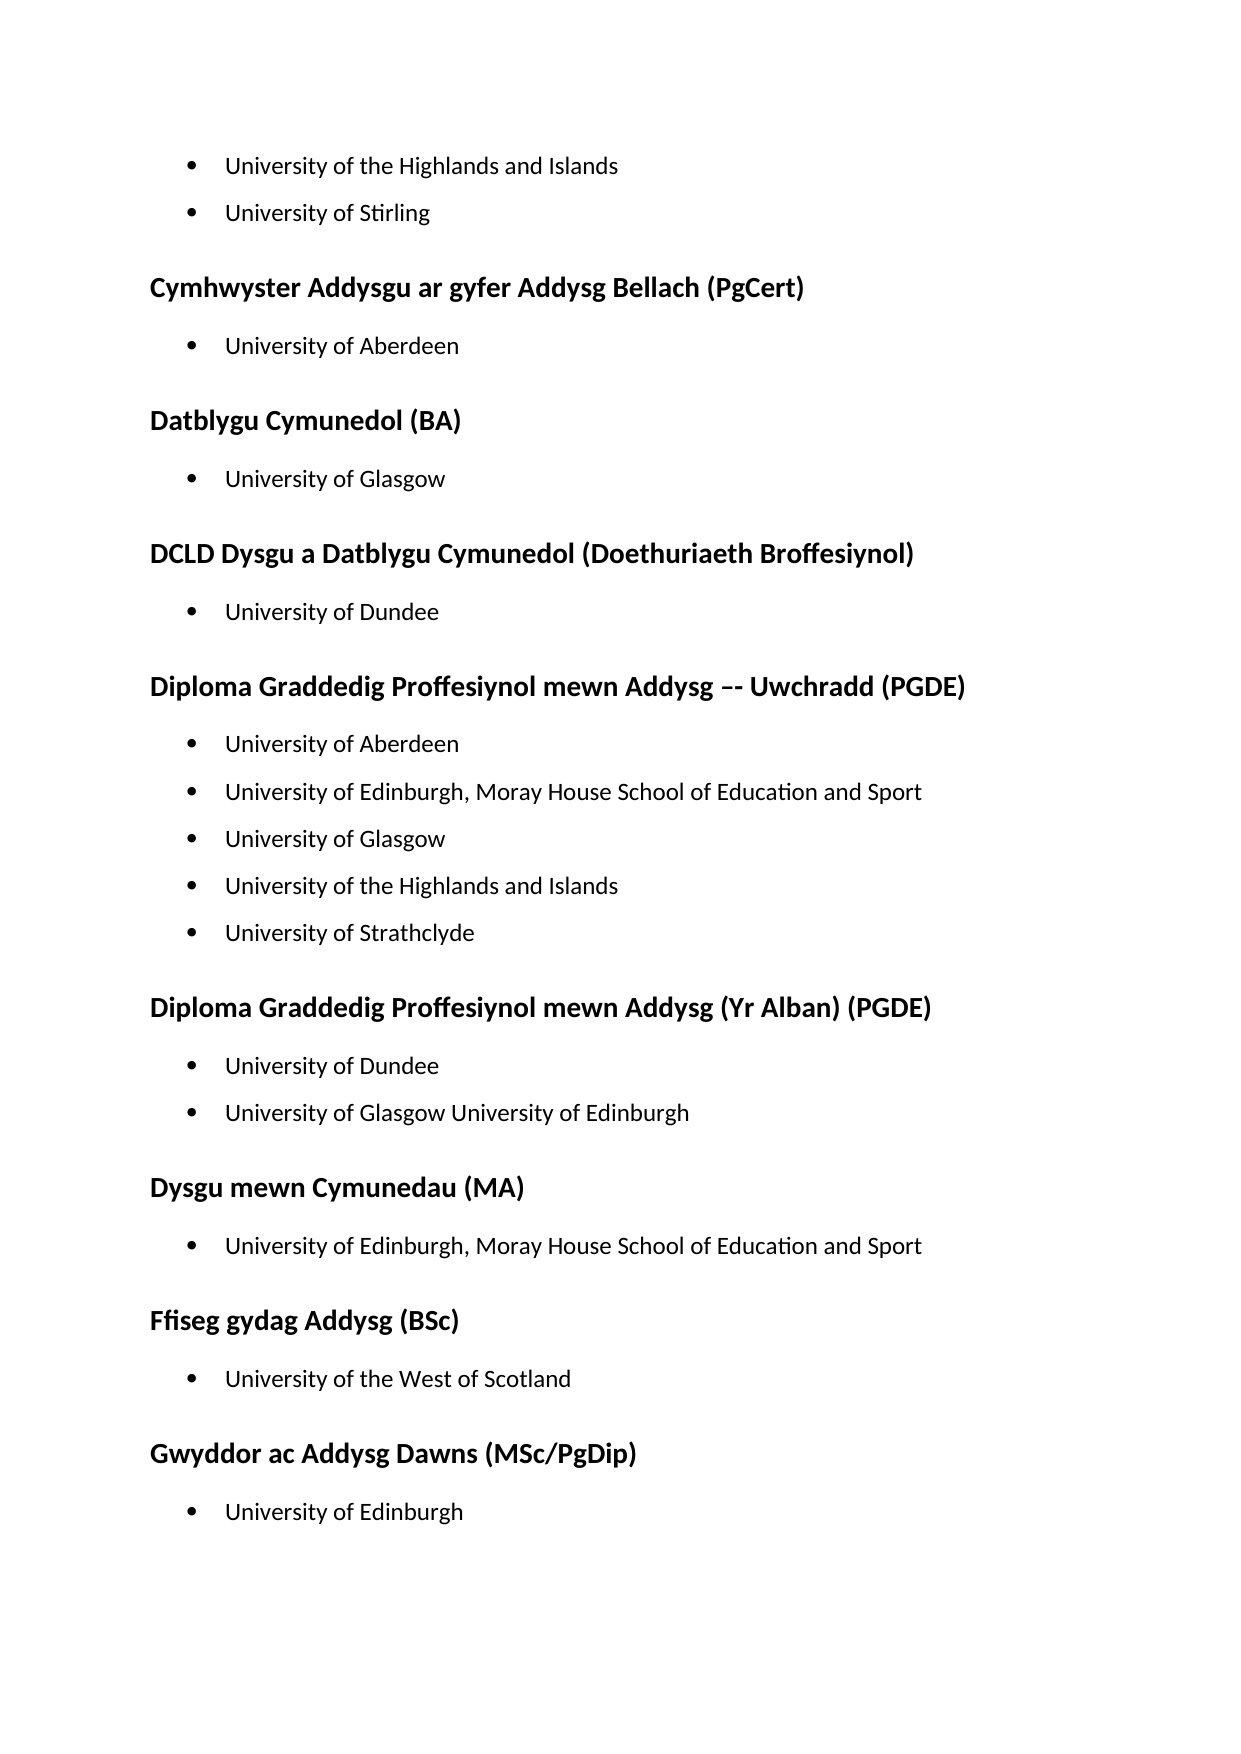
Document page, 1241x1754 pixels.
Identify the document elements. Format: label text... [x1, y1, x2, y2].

subtitle Diploma Graddedig Proffesiynol mewn Addysg –- Uwchradd (PGDE) [150, 668, 1090, 703]
list University of Aberdeen [187, 728, 1090, 759]
list University of Glasgow University of Edinburgh [187, 1097, 1090, 1128]
list University of the Highlands and Islands [187, 870, 1090, 901]
list University of Stirling [187, 197, 1090, 228]
list University of Dundee [187, 596, 1090, 626]
subtitle Ffiseg gydag Addysg (BSc) [150, 1302, 1090, 1338]
subtitle Cymhwyster Addysgu ar gyfer Addysg Bellach (PgCert) [150, 269, 1090, 305]
subtitle Gwyddor ac Addysg Dawns (MSc/PgDip) [150, 1435, 1090, 1471]
list University of Dundee [187, 1050, 1090, 1081]
list University of Edinburgh, Moray House School of Education and Sport [187, 776, 1090, 806]
list University of Glasgow [187, 463, 1090, 493]
subtitle Dysgu mewn Cymunedau (MA) [150, 1169, 1090, 1205]
list University of Edinburgh, Moray House School of Education and Sport [187, 1230, 1090, 1261]
subtitle Datblygu Cymunedol (BA) [150, 402, 1090, 438]
list University of Strathclyde [187, 917, 1090, 948]
subtitle Diploma Graddedig Proffesiynol mewn Addysg (Yr Alban) (PGDE) [150, 989, 1090, 1025]
list University of Glasgow [187, 823, 1090, 853]
list University of Aberdeen [187, 330, 1090, 361]
subtitle DCLD Dysgu a Datblygu Cymunedol (Doethuriaeth Broffesiynol) [150, 535, 1090, 571]
list University of the Highlands and Islands [187, 150, 1090, 181]
list University of the West of Scotland [187, 1363, 1090, 1393]
list University of Edinburgh [187, 1496, 1090, 1526]
